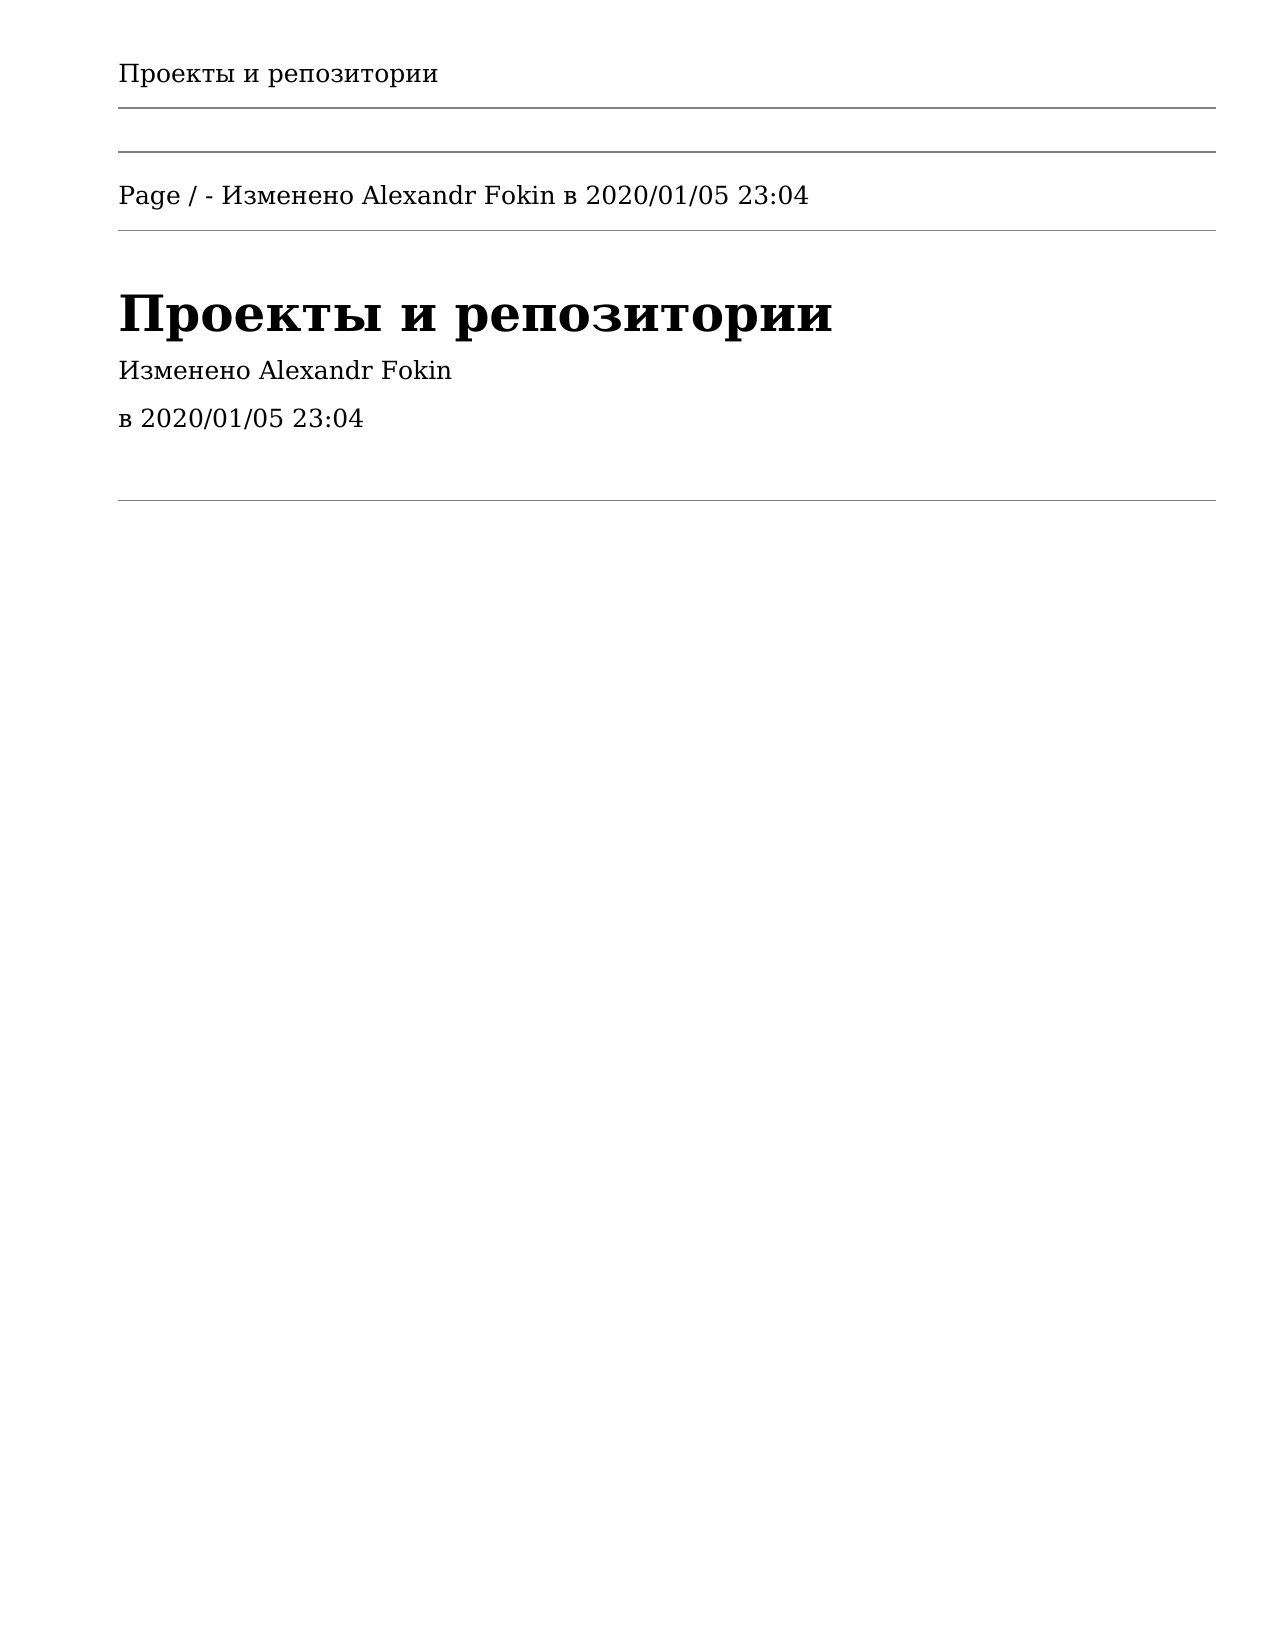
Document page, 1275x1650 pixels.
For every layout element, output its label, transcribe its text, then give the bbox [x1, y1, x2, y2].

text Изменено Alexandr Fokin [118, 356, 1216, 385]
text Page / - Изменено Alexandr Fokin в 2020/01/05 23:04 [118, 182, 1216, 211]
text в 2020/01/05 23:04 [118, 404, 1216, 433]
text Проекты и репозитории [118, 59, 1216, 88]
subtitle Проекты и репозитории [118, 284, 1216, 343]
